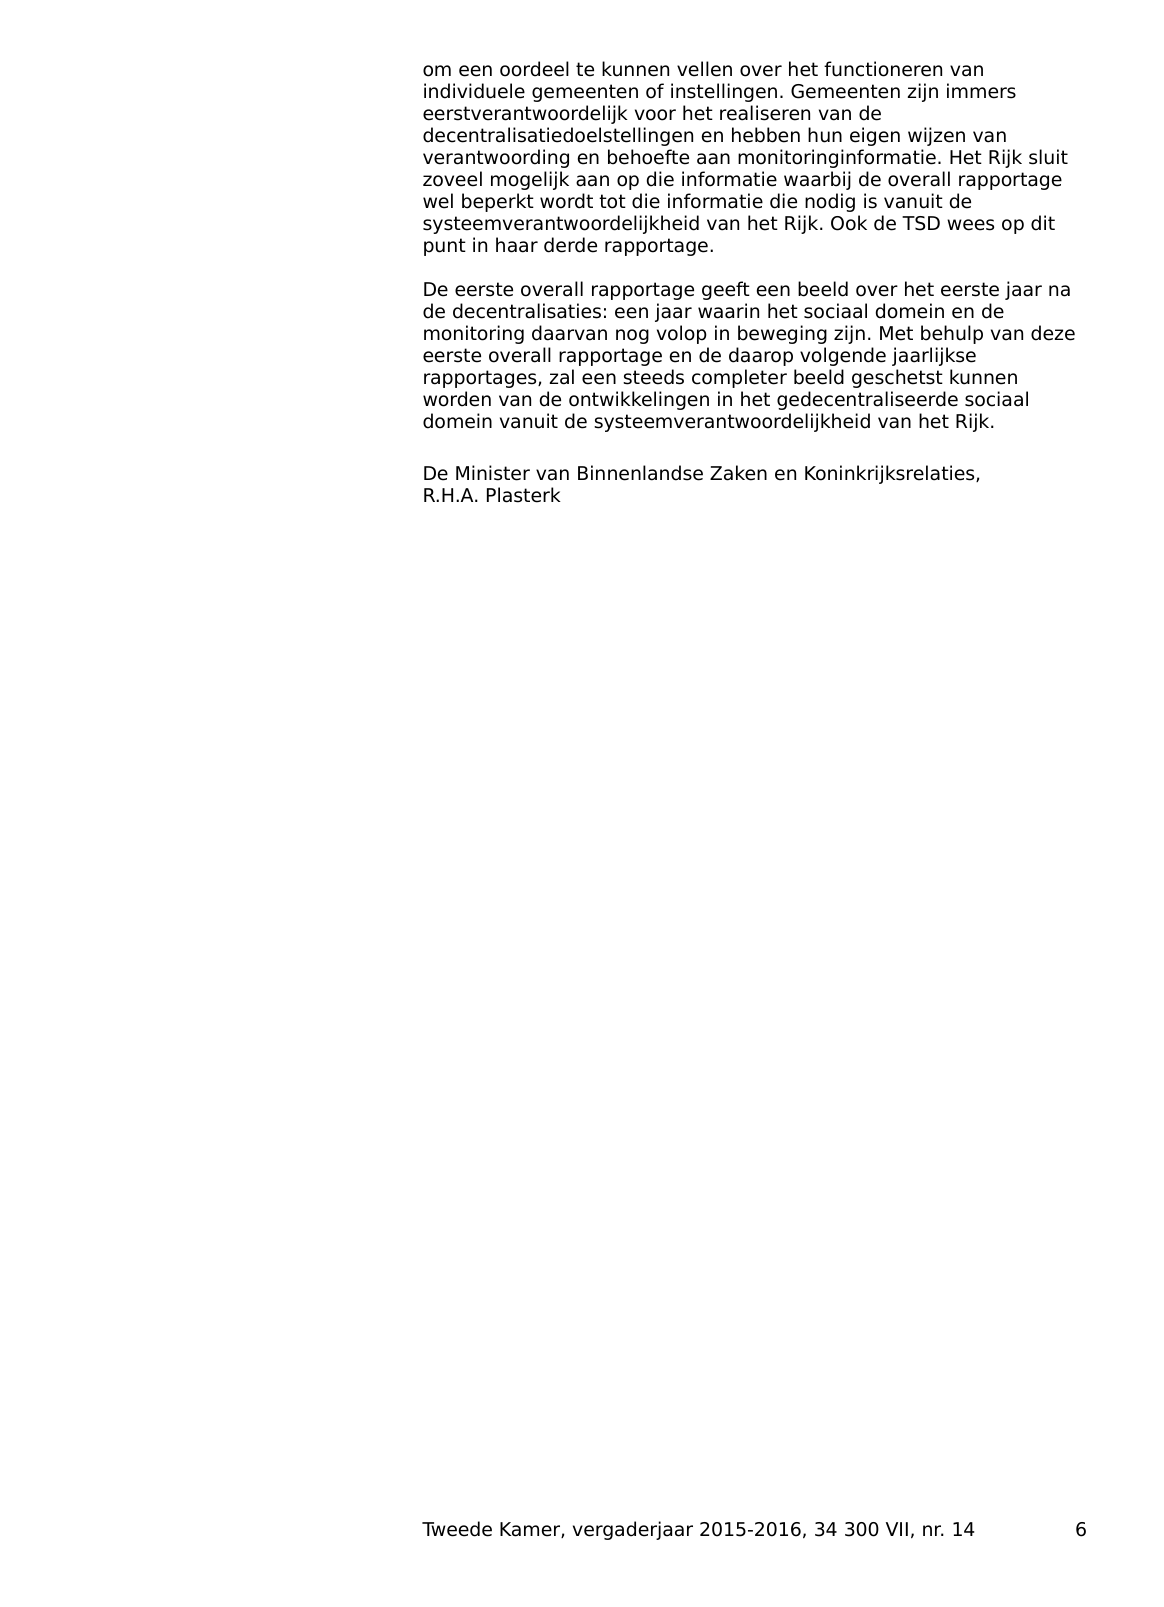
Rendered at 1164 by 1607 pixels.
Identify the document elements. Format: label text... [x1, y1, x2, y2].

text De eerste overall rapportage geeft een beeld over het eerste jaar na de decentralisaties: een jaar waarin het sociaal domein en de monitoring daarvan nog volop in beweging zijn. Met behulp van deze eerste overall rapportage en de daarop volgende jaarlijkse rapportages, zal een steeds completer beeld geschetst kunnen worden van de ontwikkelingen in het gedecentraliseerde sociaal domein vanuit de systeemverantwoordelijkheid van het Rijk. [422, 279, 1087, 433]
text om een oordeel te kunnen vellen over het functioneren van individuele gemeenten of instellingen. Gemeenten zijn immers eerstverantwoordelijk voor het realiseren van de decentralisatiedoelstellingen en hebben hun eigen wijzen van verantwoording en behoefte aan monitoringinformatie. Het Rijk sluit zoveel mogelijk aan op die informatie waarbij de overall rapportage wel beperkt wordt tot die informatie die nodig is vanuit de systeemverantwoordelijkheid van het Rijk. Ook de TSD wees op dit punt in haar derde rapportage. [422, 59, 1087, 257]
text De Minister van Binnenlandse Zaken en Koninkrijksrelaties, R.H.A. Plasterk [422, 463, 1087, 507]
